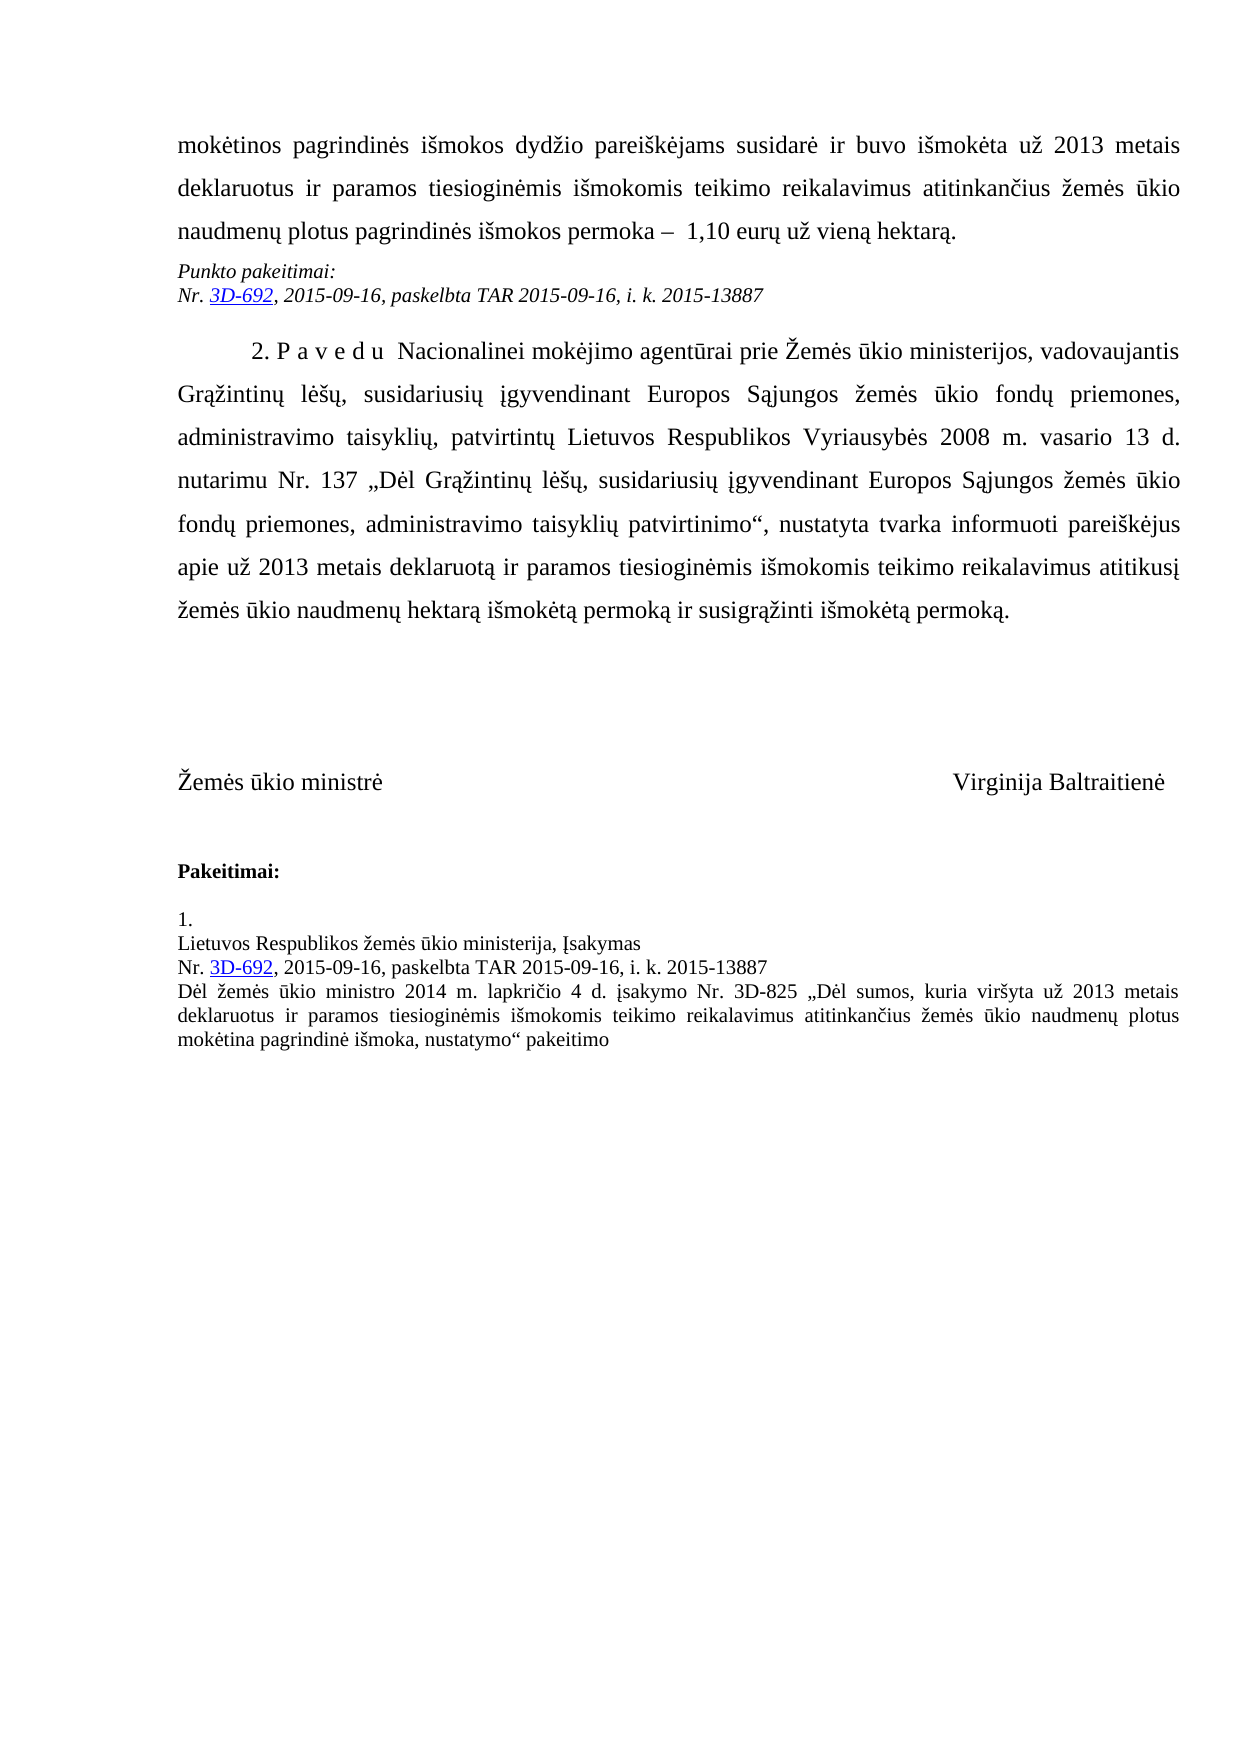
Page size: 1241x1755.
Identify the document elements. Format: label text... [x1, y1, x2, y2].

text Dėl žemės ūkio ministro 2014 m. lapkričio 4 d. įsakymo Nr. 3D-825 „Dėl sumos, kuria viršyta už 2013 metais deklaruotus ir paramos tiesioginėmis išmokomis teikimo reikalavimus atitinkančius žemės ūkio naudmenų plotus mokėtina pagrindinė išmoka, nustatymo“ pakeitimo [177, 979, 1181, 1051]
text Žemės ūkio ministrė Virginija Baltraitienė [177, 767, 1181, 796]
text 2. P a v e d u Nacionalinei mokėjimo agentūrai prie Žemės ūkio ministerijos, vadovaujantis Grąžintinų lėšų, susidariusių įgyvendinant Europos Sąjungos žemės ūkio fondų priemones, administravimo taisyklių, patvirtintų Lietuvos Respublikos Vyriausybės 2008 m. vasario 13 d. nutarimu Nr. 137 „Dėl Grąžintinų lėšų, susidariusių įgyvendinant Europos Sąjungos žemės ūkio fondų priemones, administravimo taisyklių patvirtinimo“, nustatyta tvarka informuoti pareiškėjus apie už 2013 metais deklaruotą ir paramos tiesioginėmis išmokomis teikimo reikalavimus atitikusį žemės ūkio naudmenų hektarą išmokėtą permoką ir susigrąžinti išmokėtą permoką. [177, 336, 1181, 624]
text Pakeitimai: [177, 859, 1181, 883]
text Nr. 3D-692, 2015-09-16, paskelbta TAR 2015-09-16, i. k. 2015-13887 [177, 283, 1181, 307]
text Lietuvos Respublikos žemės ūkio ministerija, Įsakymas [177, 931, 1181, 955]
text mokėtinos pagrindinės išmokos dydžio pareiškėjams susidarė ir buvo išmokėta už 2013 metais deklaruotus ir paramos tiesioginėmis išmokomis teikimo reikalavimus atitinkančius žemės ūkio naudmenų plotus pagrindinės išmokos permoka – 1,10 eurų už vieną hektarą. [177, 130, 1181, 245]
text Nr. 3D-692, 2015-09-16, paskelbta TAR 2015-09-16, i. k. 2015-13887 [177, 955, 1181, 979]
text 1. [177, 907, 1181, 931]
text Punkto pakeitimai: [177, 259, 1181, 283]
